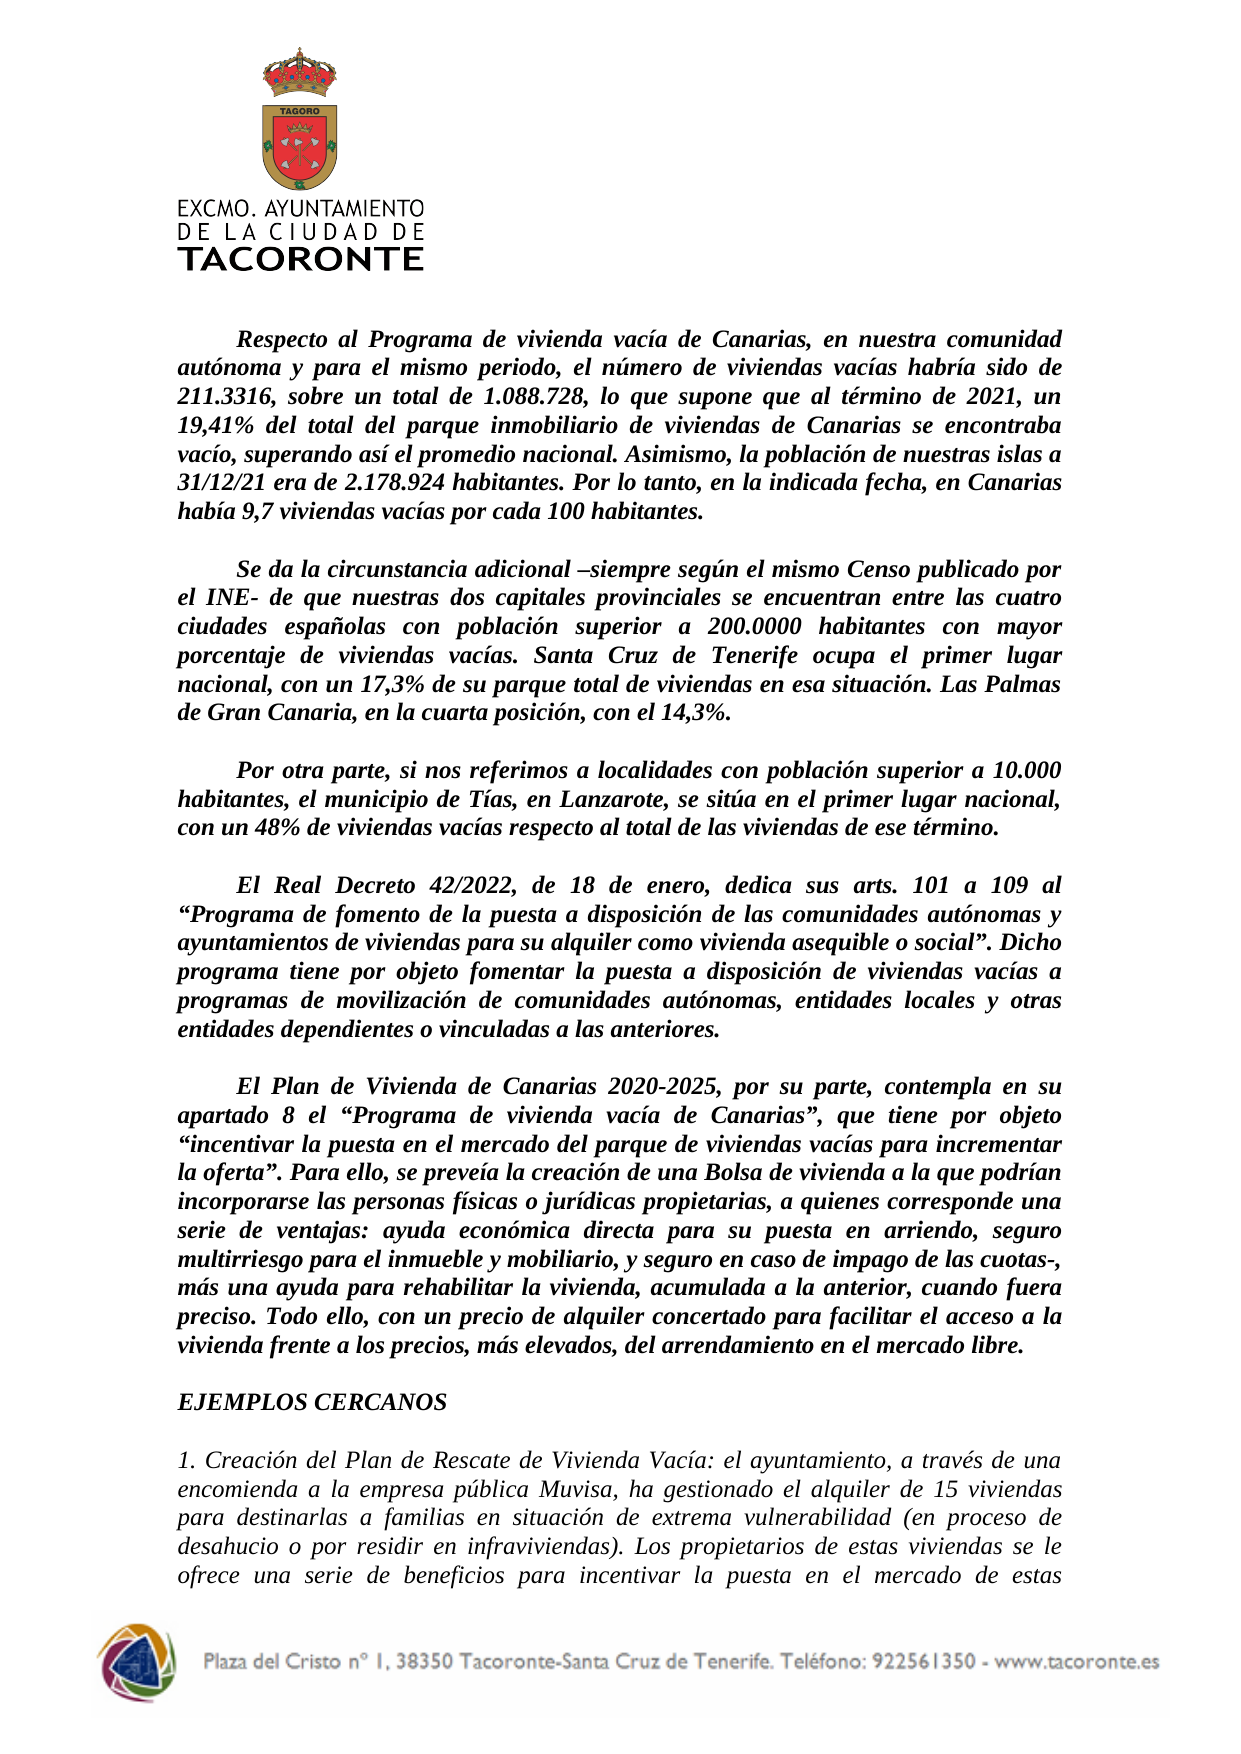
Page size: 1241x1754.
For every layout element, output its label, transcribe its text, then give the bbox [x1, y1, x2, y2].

text El Real Decreto 42/2022, de 18 de enero, dedica sus arts. 101 a 109 al “Programa de fomento de la puesta a disposición de las comunidades autónomas y ayuntamientos de viviendas para su alquiler como vivienda asequible o social”. Dicho programa tiene por objeto fomentar la puesta a disposición de viviendas vacías a programas de movilización de comunidades autónomas, entidades locales y otras entidades dependientes o vinculadas a las anteriores. [177, 870, 1063, 1042]
text Por otra parte, si nos referimos a localidades con población superior a 10.000 habitantes, el municipio de Tías, en Lanzarote, se sitúa en el primer lugar nacional, con un 48% de viviendas vacías respecto al total de las viviendas de ese término. [177, 755, 1063, 841]
text EJEMPLOS CERCANOS [177, 1387, 1063, 1416]
text El Plan de Vivienda de Canarias 2020-2025, por su parte, contempla en su apartado 8 el “Programa de vivienda vacía de Canarias”, que tiene por objeto “incentivar la puesta en el mercado del parque de viviendas vacías para incrementar la oferta”. Para ello, se preveía la creación de una Bolsa de vivienda a la que podrían incorporarse las personas físicas o jurídicas propietarias, a quienes corresponde una serie de ventajas: ayuda económica directa para su puesta en arriendo, seguro multirriesgo para el inmueble y mobiliario, y seguro en caso de impago de las cuotas-, más una ayuda para rehabilitar la vivienda, acumulada a la anterior, cuando fuera preciso. Todo ello, con un precio de alquiler concertado para facilitar el acceso a la vivienda frente a los precios, más elevados, del arrendamiento en el mercado libre. [177, 1071, 1063, 1359]
picture [90, 1610, 1170, 1718]
text Se da la circunstancia adicional –siempre según el mismo Censo publicado por el INE- de que nuestras dos capitales provinciales se encuentran entre las cuatro ciudades españolas con población superior a 200.0000 habitantes con mayor porcentaje de viviendas vacías. Santa Cruz de Tenerife ocupa el primer lugar nacional, con un 17,3% de su parque total de viviendas en esa situación. Las Palmas de Gran Canaria, en la cuarta posición, con el 14,3%. [177, 554, 1063, 726]
picture [177, 47, 424, 271]
text 1. Creación del Plan de Rescate de Vivienda Vacía: el ayuntamiento, a través de una encomienda a la empresa pública Muvisa, ha gestionado el alquiler de 15 viviendas para destinarlas a familias en situación de extrema vulnerabilidad (en proceso de desahucio o por residir en infraviviendas). Los propietarios de estas viviendas se le ofrece una serie de beneficios para incentivar la puesta en el mercado de estas [177, 1445, 1063, 1589]
text Respecto al Programa de vivienda vacía de Canarias, en nuestra comunidad autónoma y para el mismo periodo, el número de viviendas vacías habría sido de 211.3316, sobre un total de 1.088.728, lo que supone que al término de 2021, un 19,41% del total del parque inmobiliario de viviendas de Canarias se encontraba vacío, superando así el promedio nacional. Asimismo, la población de nuestras islas a 31/12/21 era de 2.178.924 habitantes. Por lo tanto, en la indicada fecha, en Canarias había 9,7 viviendas vacías por cada 100 habitantes. [177, 324, 1063, 525]
